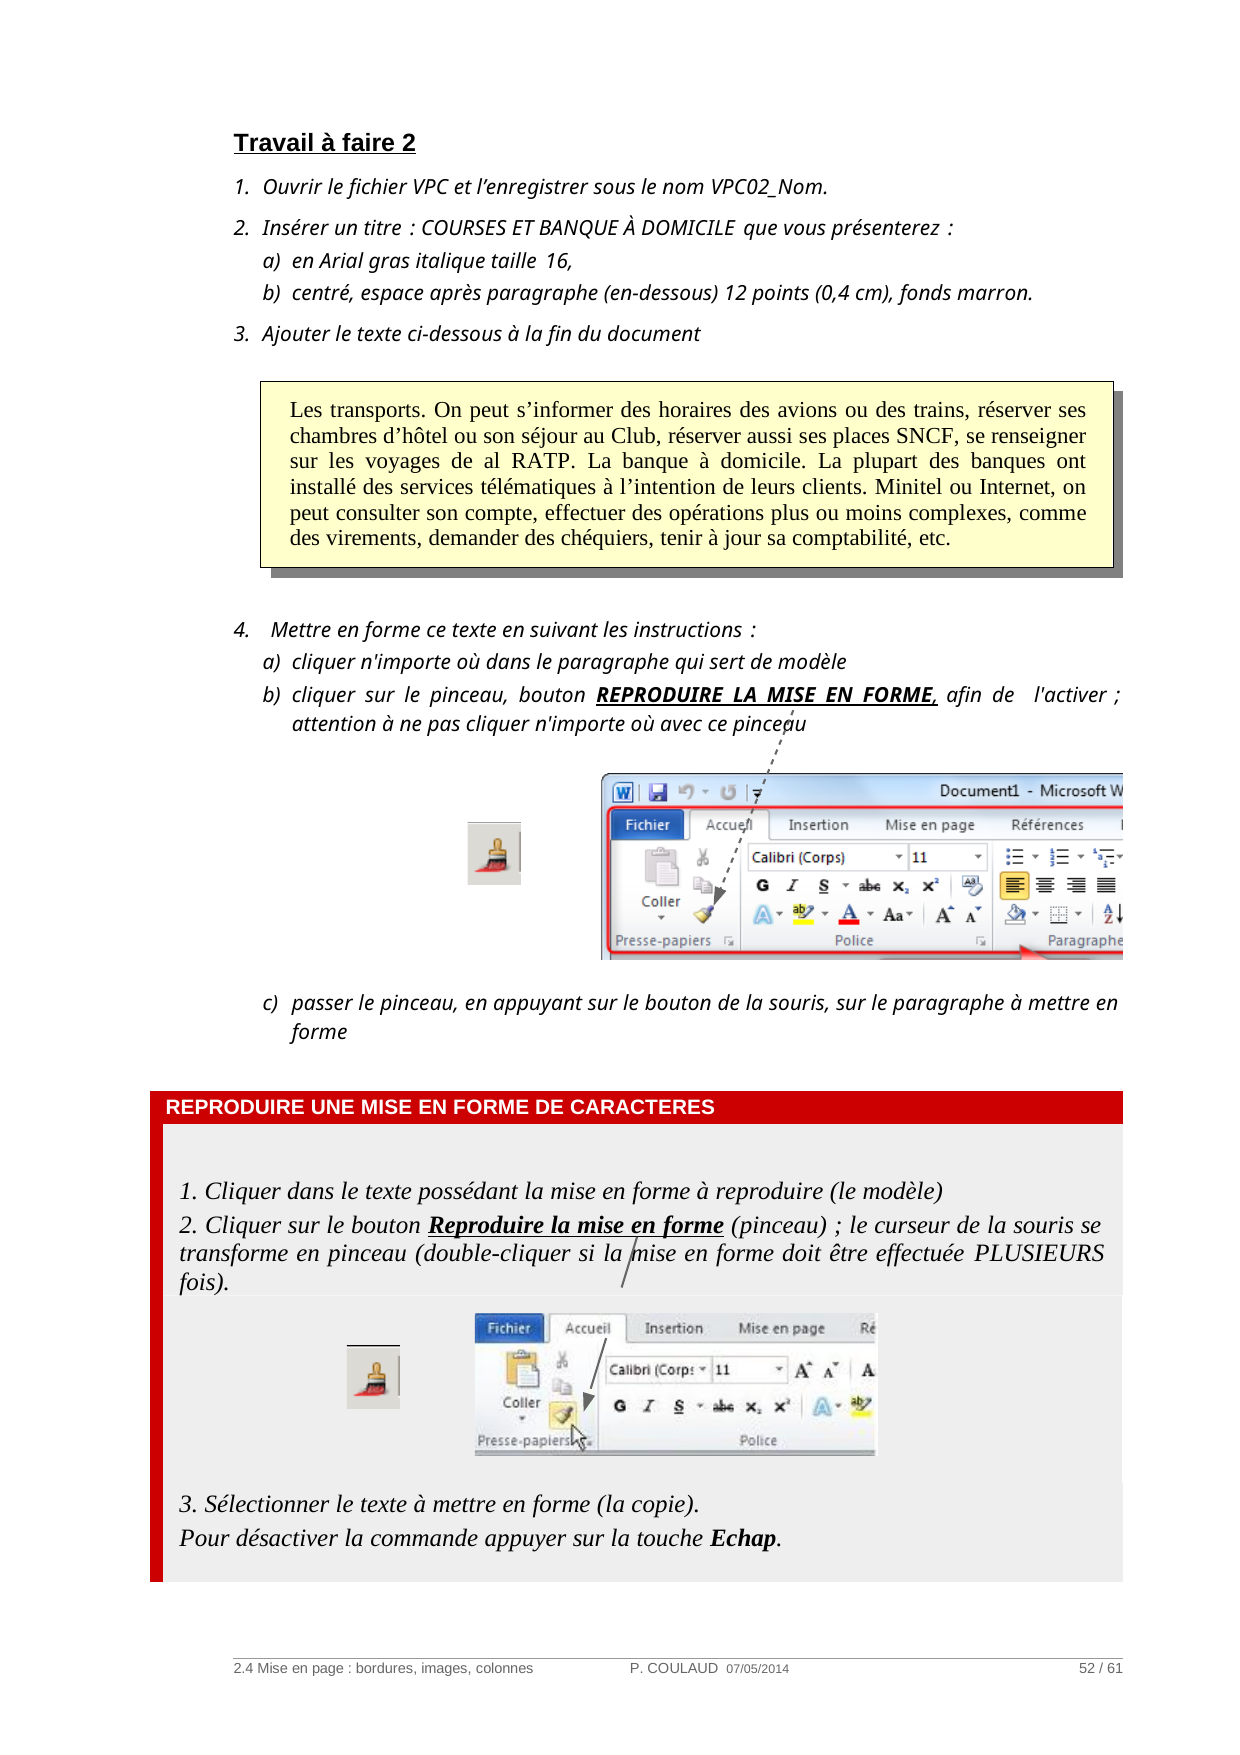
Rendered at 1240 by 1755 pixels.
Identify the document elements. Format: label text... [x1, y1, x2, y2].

picture [346, 1345, 400, 1409]
list Ajouter le texte ci-dessous à la fin du document [233, 319, 1123, 348]
text 1. Cliquer dans le texte possédant la mise en forme à reproduire (le modèle) [163, 1158, 1123, 1193]
list en Arial gras italique taille 16, [262, 246, 1123, 274]
list cliquer sur le pinceau, bouton REPRODUIRE LA MISE EN FORME, afin de l'activer ; attention à ne pas cliquer n'importe où avec ce pinceau [262, 680, 1123, 737]
subtitle Travail à faire 2 [233, 129, 1123, 157]
list passer le pinceau, en appuyant sur le bouton de la souris, sur le paragraphe à mettre en forme [262, 988, 1123, 1074]
picture [467, 822, 521, 885]
picture [601, 773, 1123, 960]
text 3. Sélectionner le texte à mettre en forme (la copie). [163, 1471, 1123, 1505]
subtitle REPRODUIRE UNE MISE EN FORME DE CARACTERES [163, 1093, 1123, 1122]
text 2. Cliquer sur le bouton Reproduire la mise en forme (pinceau) ; le curseur de la souris se transforme en pinceau (double-cliquer si la mise en forme doit être effectuée PLUSIEURS fois). [163, 1193, 1123, 1283]
picture [474, 1313, 878, 1456]
text Pour désactiver la commande appuyer sur la touche Echap. [163, 1505, 1123, 1582]
list Mettre en forme ce texte en suivant les instructions : [233, 614, 1123, 643]
list Les transports. On peut s’informer des horaires des avions ou des trains, réserver ses chambres d’hôtel ou son séjour au Club, réserver aussi ses places SNCF, se renseigner sur les voyages de al RATP. La banque à domicile. La plupart des banques ont installé des services télématiques à l’intention de leurs clients. Minitel ou Internet, on peut consulter son compte, effectuer des opérations plus ou moins complexes, comme des virements, demander des chéquiers, tenir à jour sa comptabilité, etc. [261, 382, 1112, 567]
list centré, espace après paragraphe (en-dessous) 12 points (0,4 cm), fonds marron. [262, 278, 1123, 307]
list Insérer un titre : COURSES ET BANQUE À DOMICILE que vous présenterez : [233, 213, 1123, 241]
list Ouvrir le fichier VPC et l’enregistrer sous le nom VPC02_Nom. [233, 172, 1123, 200]
list cliquer n'importe où dans le paragraphe qui sert de modèle [262, 647, 1123, 676]
